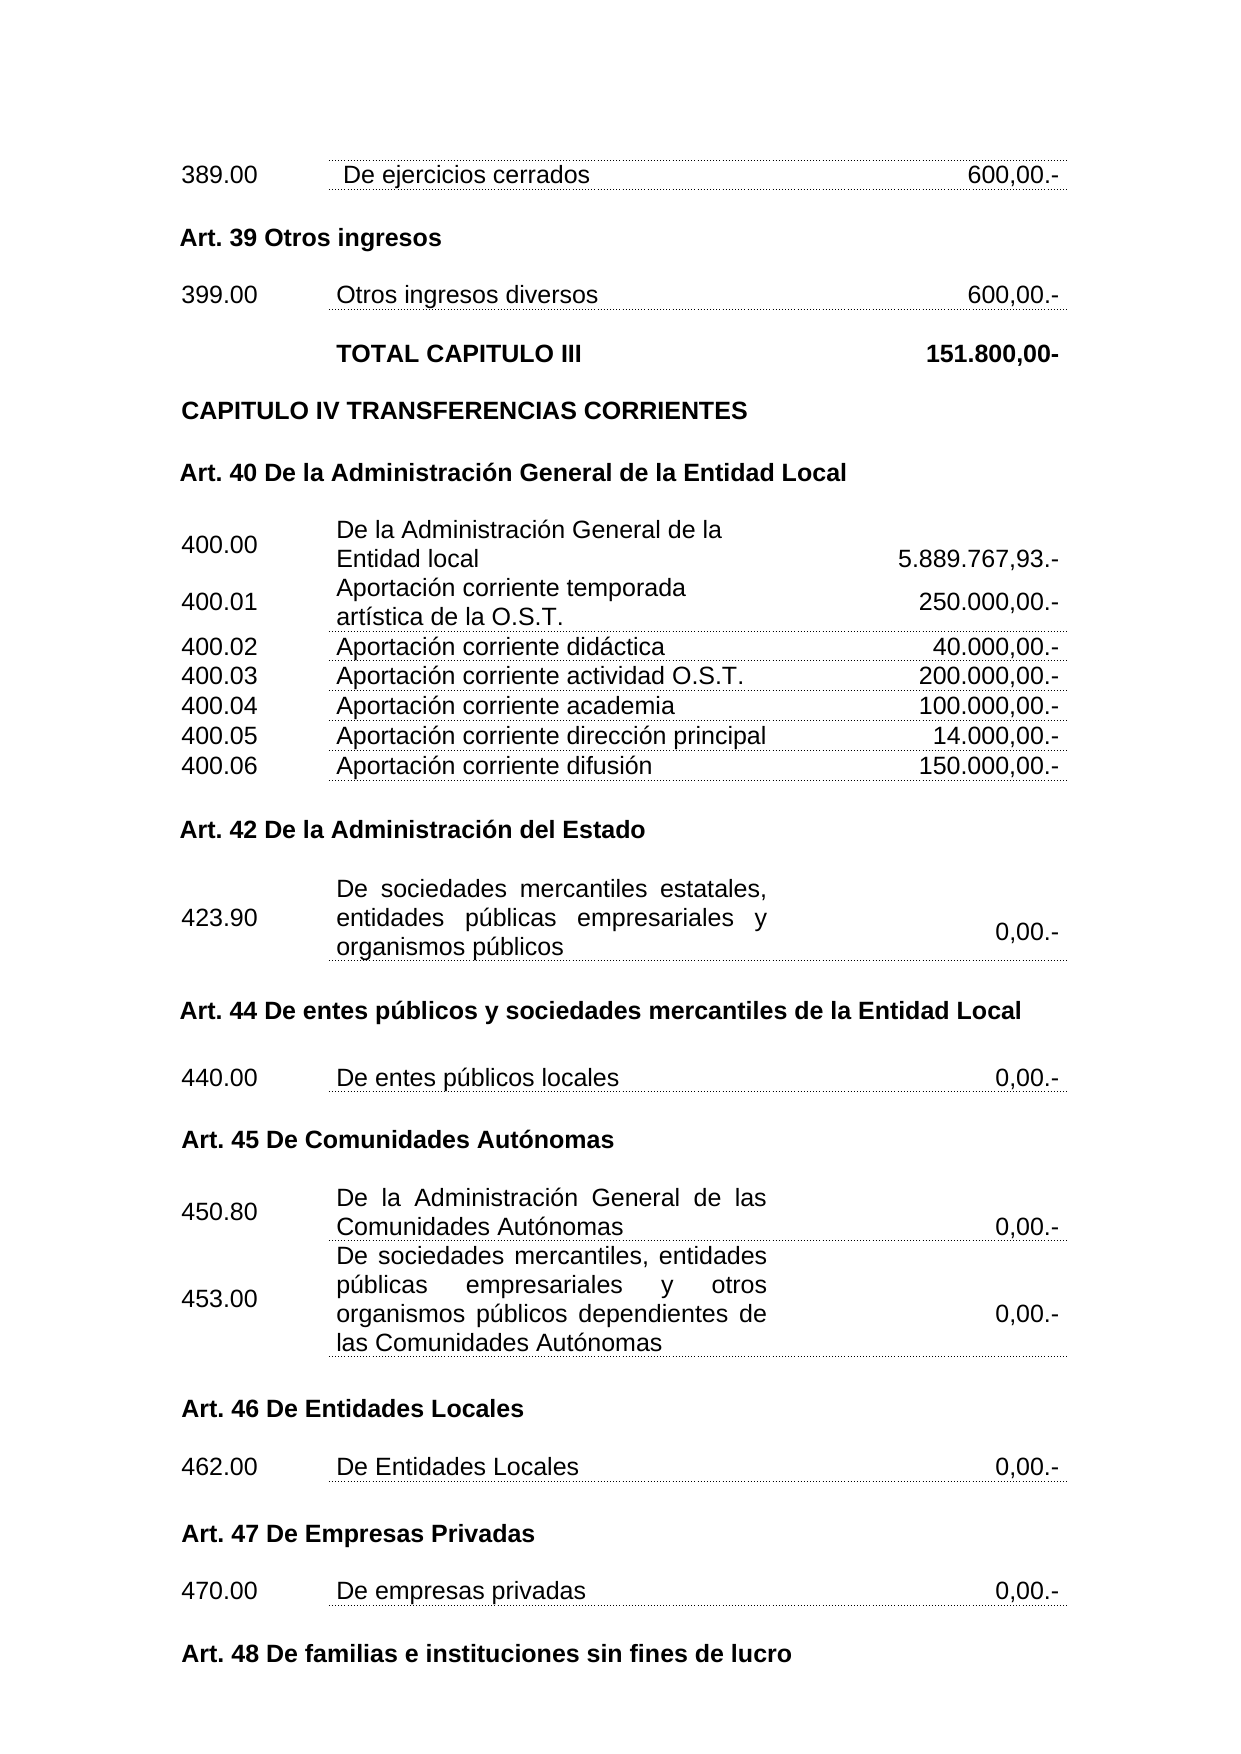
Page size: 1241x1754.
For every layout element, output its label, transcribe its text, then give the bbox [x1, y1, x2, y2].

table_cell De sociedades mercantiles, entidades públicas empresariales y otros organismos públicos dependientes de las Comunidades Autónomas [329, 1240, 775, 1356]
table_cell [775, 845, 1066, 874]
table_cell 0,00.- [775, 1063, 1066, 1091]
table_cell [775, 1154, 1066, 1183]
table_cell [775, 1356, 1066, 1390]
table_cell [174, 1154, 329, 1183]
table_cell [775, 309, 1066, 339]
table_cell [174, 1026, 1066, 1062]
table_cell [775, 487, 1066, 516]
table_cell [174, 339, 329, 368]
table_cell 0,00.- [775, 1576, 1066, 1605]
table_cell 250.000,00.- [775, 573, 1066, 631]
table_cell [174, 1548, 329, 1576]
table_cell [775, 252, 1066, 280]
table_cell [329, 189, 775, 219]
table_cell [174, 1605, 329, 1635]
table_cell [174, 487, 329, 516]
table_cell 453.00 [174, 1240, 329, 1356]
table_cell De la Administración General de la Entidad local [329, 516, 775, 573]
table_cell 400.00 [174, 516, 329, 573]
table_cell [174, 1356, 329, 1390]
table_cell CAPITULO IV TRANSFERENCIAS CORRIENTES [174, 368, 1066, 425]
table_cell [174, 960, 329, 990]
table_cell Aportación corriente difusión [329, 750, 775, 779]
table_cell [775, 780, 1066, 809]
table_cell 400.02 [174, 631, 329, 660]
table_cell 0,00.- [775, 1183, 1066, 1240]
table_cell 470.00 [174, 1576, 329, 1605]
table_cell Art. 48 De familias e instituciones sin fines de lucro [174, 1635, 1066, 1668]
table_cell [174, 309, 329, 339]
table_cell De empresas privadas [329, 1576, 775, 1605]
table_cell 40.000,00.- [775, 631, 1066, 660]
table_cell 0,00.- [775, 874, 1066, 960]
table_cell 14.000,00.- [775, 720, 1066, 750]
table_cell Art. 40 De la Administración General de la Entidad Local [174, 454, 1066, 487]
table_cell 450.80 [174, 1183, 329, 1240]
table_cell De ejercicios cerrados [329, 160, 775, 189]
table_cell 400.03 [174, 660, 329, 690]
table_cell [174, 845, 329, 874]
table_cell 600,00.- [775, 280, 1066, 309]
table_cell Art. 46 De Entidades Locales [174, 1390, 1066, 1423]
table_cell De entes públicos locales [329, 1063, 775, 1091]
table_cell Aportación corriente academia [329, 690, 775, 720]
table_cell 400.06 [174, 750, 329, 779]
table_cell 400.01 [174, 573, 329, 631]
table_cell Art. 42 De la Administración del Estado [174, 809, 1066, 845]
table_cell [329, 1356, 775, 1390]
table_cell [775, 189, 1066, 219]
table_cell [329, 845, 775, 874]
table_cell Otros ingresos diversos [329, 280, 775, 309]
table_cell [329, 1423, 775, 1452]
table_cell [174, 252, 329, 280]
table_cell [329, 487, 775, 516]
table_cell Aportación corriente temporada artística de la O.S.T. [329, 573, 775, 631]
table_cell [775, 1091, 1066, 1121]
table_cell [174, 189, 329, 219]
table_cell 600,00.- [775, 160, 1066, 189]
table_cell [174, 425, 329, 454]
table_cell [329, 425, 775, 454]
table_cell [174, 780, 329, 809]
table_cell [329, 309, 775, 339]
table_cell [329, 252, 775, 280]
table_cell 400.05 [174, 720, 329, 750]
table_cell [329, 1605, 775, 1635]
table_cell 400.04 [174, 690, 329, 720]
table_cell Aportación corriente didáctica [329, 631, 775, 660]
table_cell [174, 1423, 329, 1452]
table_cell 151.800,00- [775, 339, 1066, 368]
table_cell Art. 45 De Comunidades Autónomas [174, 1121, 1066, 1154]
table_cell De Entidades Locales [329, 1452, 775, 1481]
table_cell [775, 425, 1066, 454]
table_cell 389.00 [174, 160, 329, 189]
table_cell Aportación corriente dirección principal [329, 720, 775, 750]
table_cell [775, 960, 1066, 990]
table_cell 150.000,00.- [775, 750, 1066, 779]
table_cell Art. 47 De Empresas Privadas [174, 1515, 1066, 1547]
table_cell Art. 44 De entes públicos y sociedades mercantiles de la Entidad Local [174, 990, 1066, 1026]
table_cell [775, 1423, 1066, 1452]
table_cell [775, 1548, 1066, 1576]
table_cell [174, 1091, 329, 1121]
table_cell 200.000,00.- [775, 660, 1066, 690]
table_cell [329, 960, 775, 990]
table_cell 440.00 [174, 1063, 329, 1091]
table_cell 5.889.767,93.- [775, 516, 1066, 573]
table_cell 100.000,00.- [775, 690, 1066, 720]
table_cell 423.90 [174, 874, 329, 960]
table_cell Art. 39 Otros ingresos [174, 219, 1066, 252]
table_cell [174, 1481, 1066, 1514]
table_cell [329, 1548, 775, 1576]
table_cell [329, 780, 775, 809]
table_cell De sociedades mercantiles estatales, entidades públicas empresariales y organismos públicos [329, 874, 775, 960]
table_cell 0,00.- [775, 1240, 1066, 1356]
table_cell [329, 1154, 775, 1183]
table_cell De la Administración General de las Comunidades Autónomas [329, 1183, 775, 1240]
table_cell 462.00 [174, 1452, 329, 1481]
table_cell Aportación corriente actividad O.S.T. [329, 660, 775, 690]
table_cell 399.00 [174, 280, 329, 309]
table_cell [775, 1605, 1066, 1635]
table_cell [329, 1091, 775, 1121]
table_cell TOTAL CAPITULO III [329, 339, 775, 368]
table_cell 0,00.- [775, 1452, 1066, 1481]
